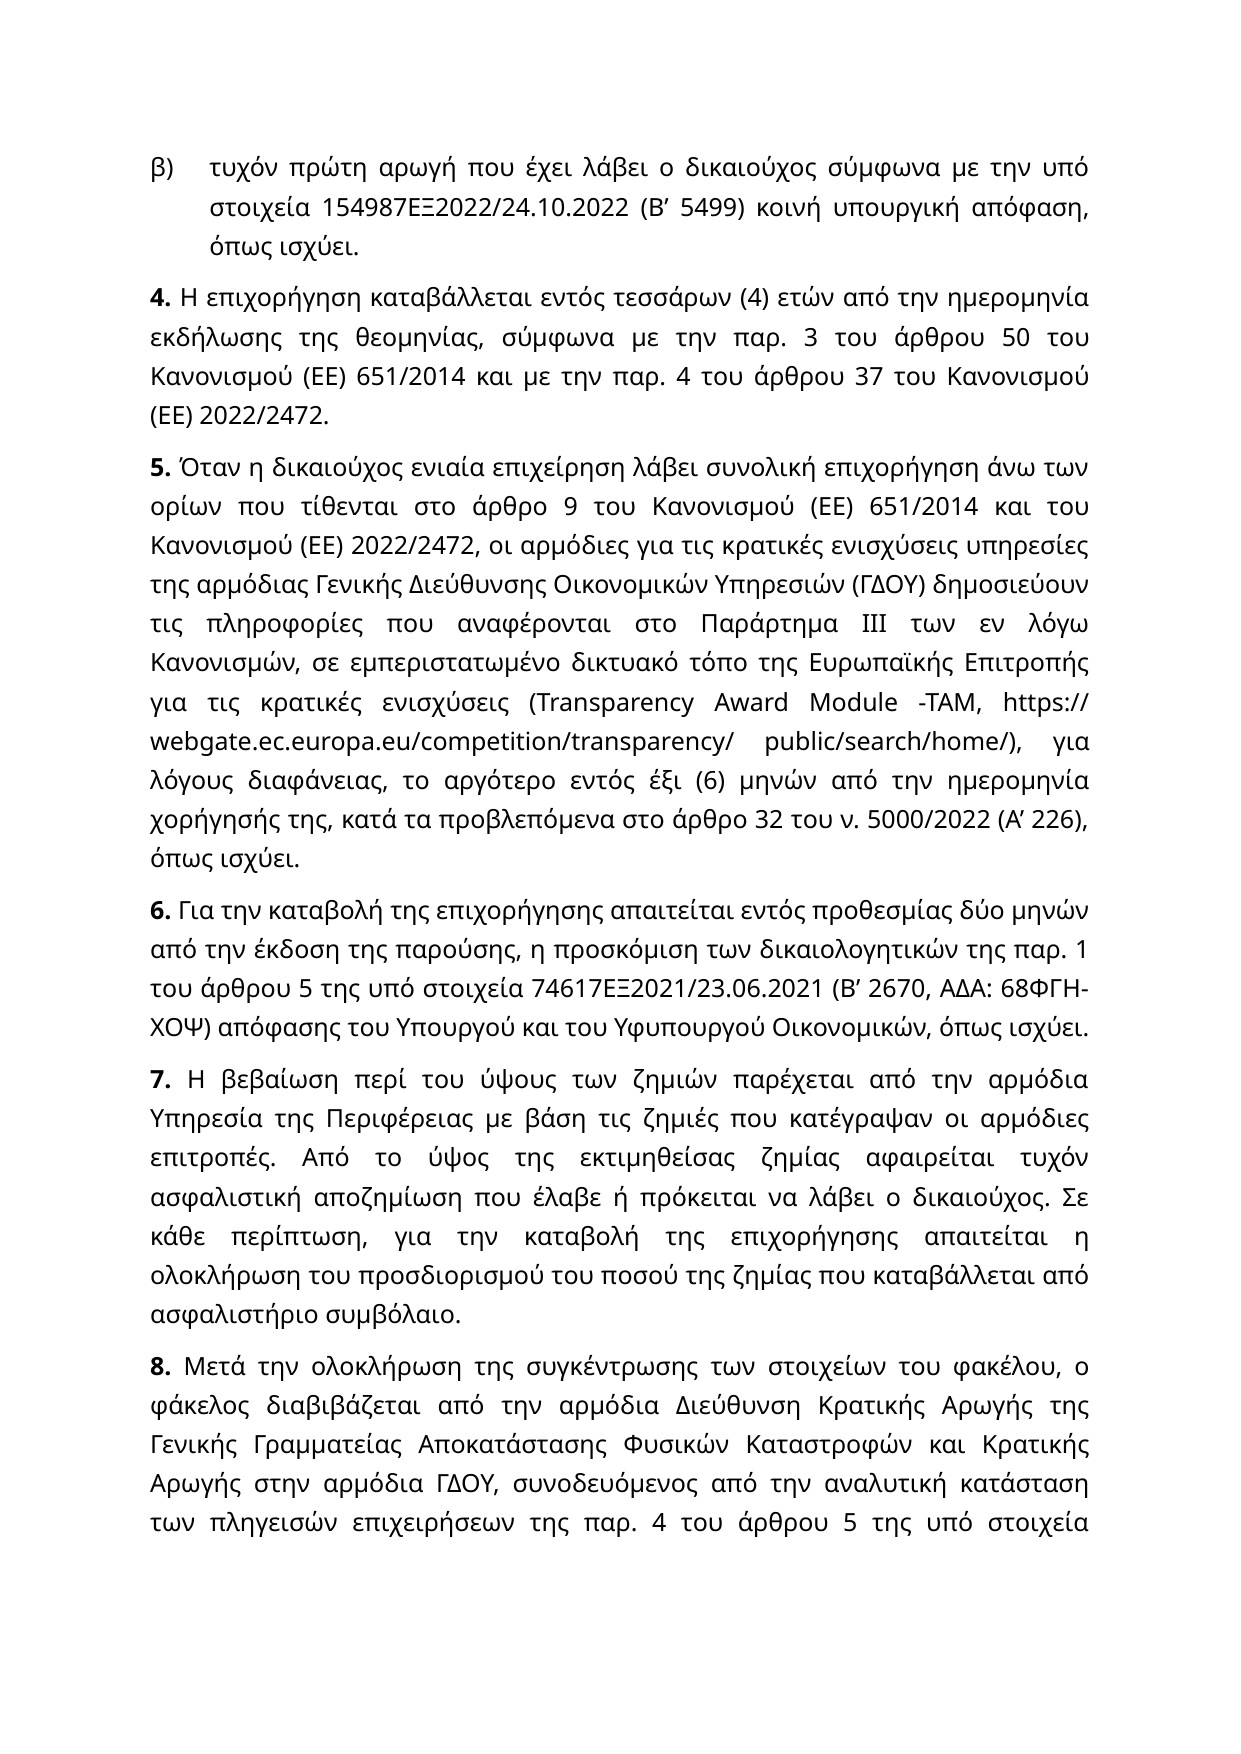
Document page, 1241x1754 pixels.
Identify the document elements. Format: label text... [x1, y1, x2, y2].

text 7. Η βεβαίωση περί του ύψους των ζημιών παρέχεται από την αρμόδια Υπηρεσία της Περιφέρειας με βάση τις ζημιές που κατέγραψαν οι αρμόδιες επιτροπές. Από το ύψος της εκτιμηθείσας ζημίας αφαιρείται τυχόν ασφαλιστική αποζημίωση που έλαβε ή πρόκειται να λάβει ο δικαιούχος. Σε κάθε περίπτωση, για την καταβολή της επιχορήγησης απαιτείται η ολοκλήρωση του προσδιορισμού του ποσού της ζημίας που καταβάλλεται από ασφαλιστήριο συμβόλαιο. [150, 1062, 1090, 1331]
text 5. Όταν η δικαιούχος ενιαία επιχείρηση λάβει συνολική επιχορήγηση άνω των ορίων που τίθενται στο άρθρο 9 του Κανονισμού (ΕΕ) 651/2014 και του Κανονισμού (ΕΕ) 2022/2472, οι αρμόδιες για τις κρατικές ενισχύσεις υπηρεσίες της αρμόδιας Γενικής Διεύθυνσης Οικονομικών Υπηρεσιών (ΓΔΟΥ) δημοσιεύουν τις πληροφορίες που αναφέρονται στο Παράρτημα III των εν λόγω Κανονισμών, σε εμπεριστατωμένο δικτυακό τόπο της Ευρωπαϊκής Επιτροπής για τις κρατικές ενισχύσεις (Transparency Award Module -TAM, https:// webgate.ec.europa.eu/competition/transparency/ public/search/home/), για λόγους διαφάνειας, το αργότερο εντός έξι (6) μηνών από την ημερομηνία χορήγησής της, κατά τα προβλεπόμενα στο άρθρο 32 του ν. 5000/2022 (Α’ 226), όπως ισχύει. [150, 449, 1090, 875]
text 4. Η επιχορήγηση καταβάλλεται εντός τεσσάρων (4) ετών από την ημερομηνία εκδήλωσης της θεομηνίας, σύμφωνα με την παρ. 3 του άρθρου 50 του Κανονισμού (ΕΕ) 651/2014 και με την παρ. 4 του άρθρου 37 του Κανονισμού (ΕΕ) 2022/2472. [150, 280, 1090, 432]
text 6. Για την καταβολή της επιχορήγησης απαιτείται εντός προθεσμίας δύο μηνών από την έκδοση της παρούσης, η προσκόμιση των δικαιολογητικών της παρ. 1 του άρθρου 5 της υπό στοιχεία 74617ΕΞ2021/23.06.2021 (Β’ 2670, ΑΔΑ: 68ΦΓΗ-ΧΟΨ) απόφασης του Υπουργού και του Υφυπουργού Οικονομικών, όπως ισχύει. [150, 892, 1090, 1044]
list β) τυχόν πρώτη αρωγή που έχει λάβει ο δικαιούχος σύμφωνα με την υπό στοιχεία 154987ΕΞ2022/24.10.2022 (Β’ 5499) κοινή υπουργική απόφαση, όπως ισχύει. [150, 150, 1090, 262]
text 8. Μετά την ολοκλήρωση της συγκέντρωσης των στοιχείων του φακέλου, ο φάκελος διαβιβάζεται από την αρμόδια Διεύθυνση Κρατικής Αρωγής της Γενικής Γραμματείας Αποκατάστασης Φυσικών Καταστροφών και Κρατικής Αρωγής στην αρμόδια ΓΔΟΥ, συνοδευόμενος από την αναλυτική κατάσταση των πληγεισών επιχειρήσεων της παρ. 4 του άρθρου 5 της υπό στοιχεία [150, 1348, 1090, 1539]
